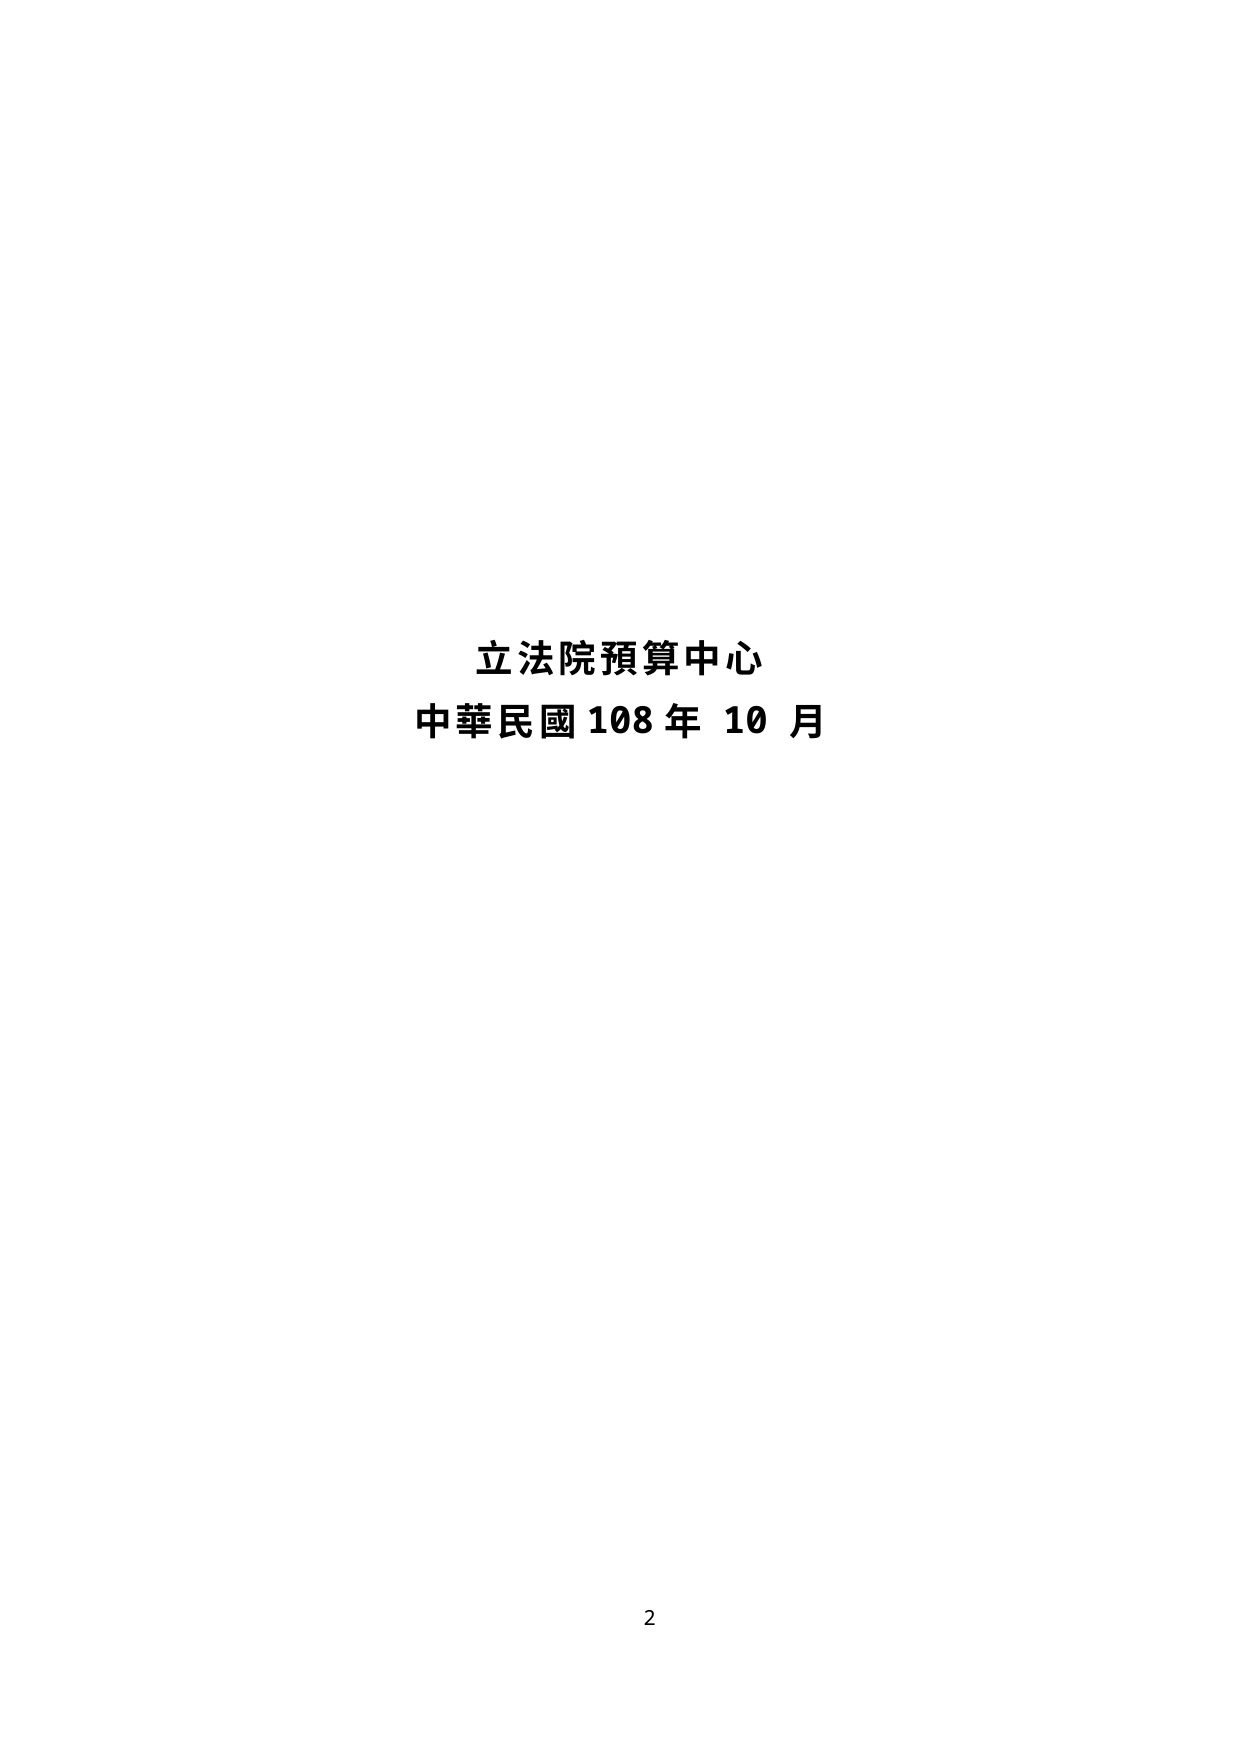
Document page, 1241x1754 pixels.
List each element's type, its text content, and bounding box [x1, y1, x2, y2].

text 中華民國108年10月 [183, 677, 1058, 740]
text 立法院預算中心 [183, 615, 1058, 677]
